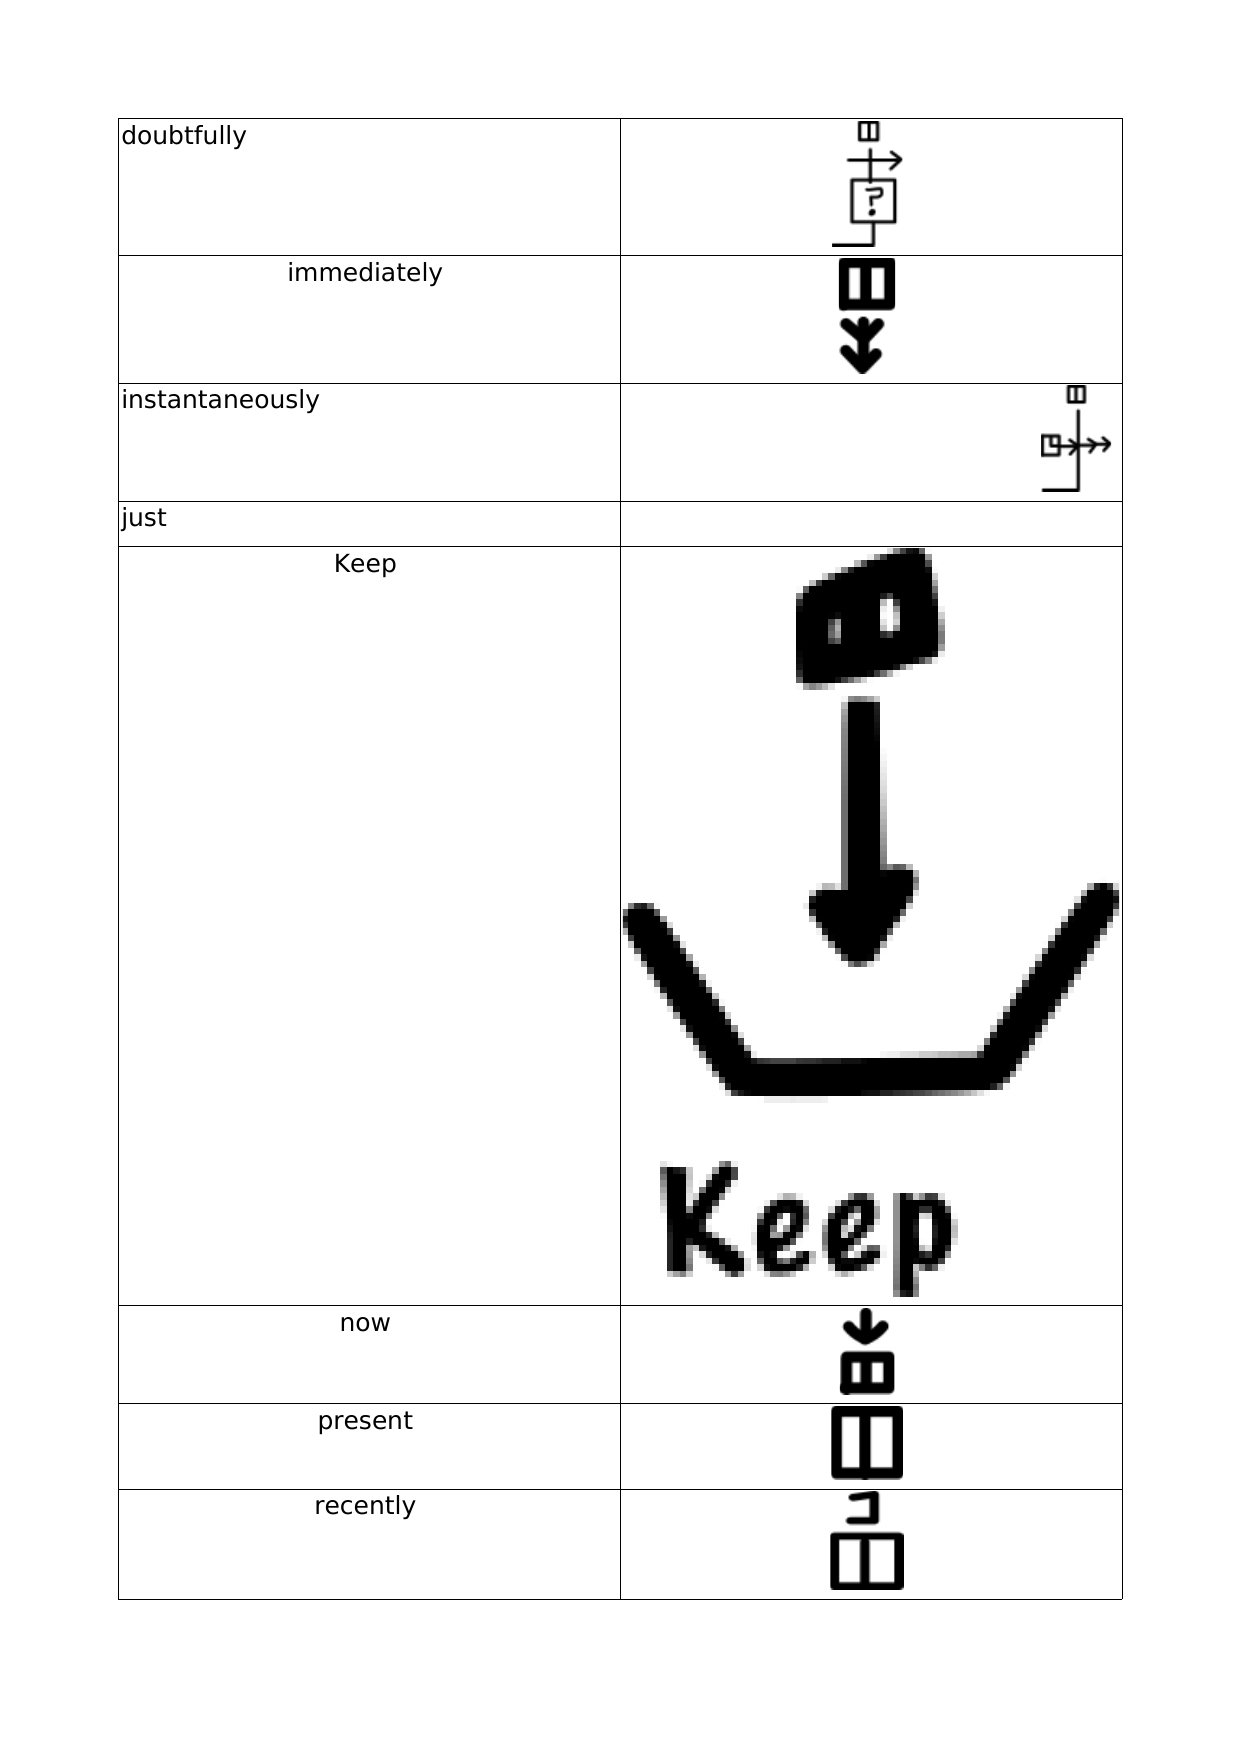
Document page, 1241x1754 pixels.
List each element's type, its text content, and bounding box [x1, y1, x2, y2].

picture [839, 1308, 895, 1395]
picture [838, 258, 896, 374]
picture [622, 548, 1120, 1297]
table_cell [621, 1490, 1122, 1599]
table_cell doubtfully [119, 119, 620, 255]
table_cell Keep [119, 547, 620, 1305]
picture [1041, 385, 1112, 492]
table_cell [621, 547, 1122, 1305]
table_cell [621, 1404, 1122, 1488]
table_cell [621, 256, 1122, 382]
table_cell [621, 502, 1122, 546]
picture [830, 1491, 904, 1590]
table_cell [621, 384, 1122, 501]
table_cell now [119, 1306, 620, 1403]
table_cell [621, 119, 1122, 255]
table_cell present [119, 1404, 620, 1488]
table_cell instantaneously [119, 384, 620, 501]
table_cell just [119, 502, 620, 546]
picture [832, 121, 903, 247]
table_cell [621, 1306, 1122, 1403]
table_cell immediately [119, 256, 620, 382]
picture [831, 1406, 903, 1480]
table_cell recently [119, 1490, 620, 1599]
